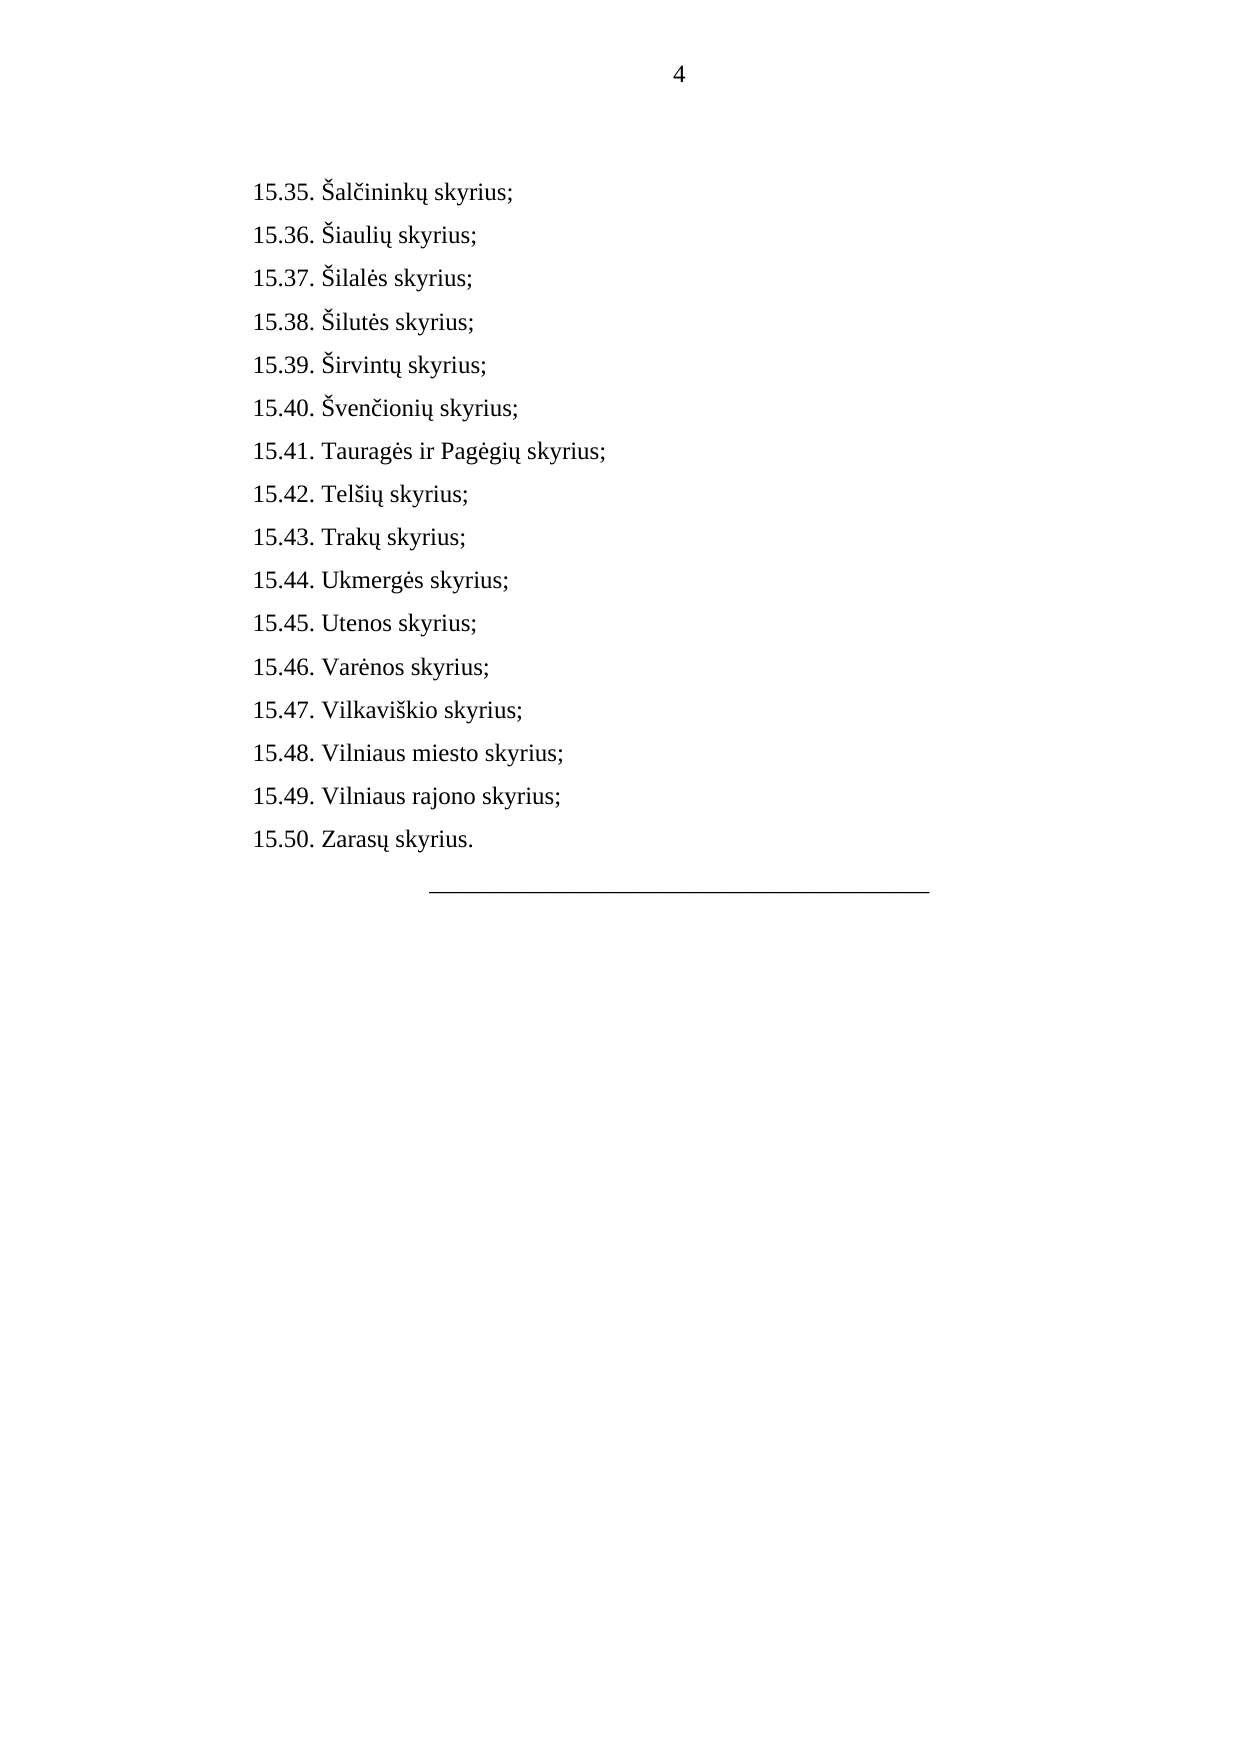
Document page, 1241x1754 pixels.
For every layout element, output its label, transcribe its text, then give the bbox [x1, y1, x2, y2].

text 15.39. Širvintų skyrius; [177, 350, 1181, 378]
text 15.46. Varėnos skyrius; [177, 652, 1181, 680]
text 15.37. Šilalės skyrius; [177, 263, 1181, 292]
text 15.35. Šalčininkų skyrius; [177, 177, 1181, 206]
text 15.45. Utenos skyrius; [177, 608, 1181, 637]
text 15.47. Vilkaviškio skyrius; [177, 695, 1181, 723]
text 15.38. Šilutės skyrius; [177, 307, 1181, 335]
text ________________________________________ [177, 867, 1181, 896]
text 15.48. Vilniaus miesto skyrius; [177, 738, 1181, 767]
text 15.40. Švenčionių skyrius; [177, 393, 1181, 422]
text 15.50. Zarasų skyrius. [177, 824, 1181, 853]
text 15.42. Telšių skyrius; [177, 479, 1181, 508]
text 15.44. Ukmergės skyrius; [177, 565, 1181, 594]
text 15.41. Tauragės ir Pagėgių skyrius; [177, 436, 1181, 465]
text 15.43. Trakų skyrius; [177, 522, 1181, 551]
text 15.49. Vilniaus rajono skyrius; [177, 781, 1181, 810]
text 15.36. Šiaulių skyrius; [177, 220, 1181, 249]
